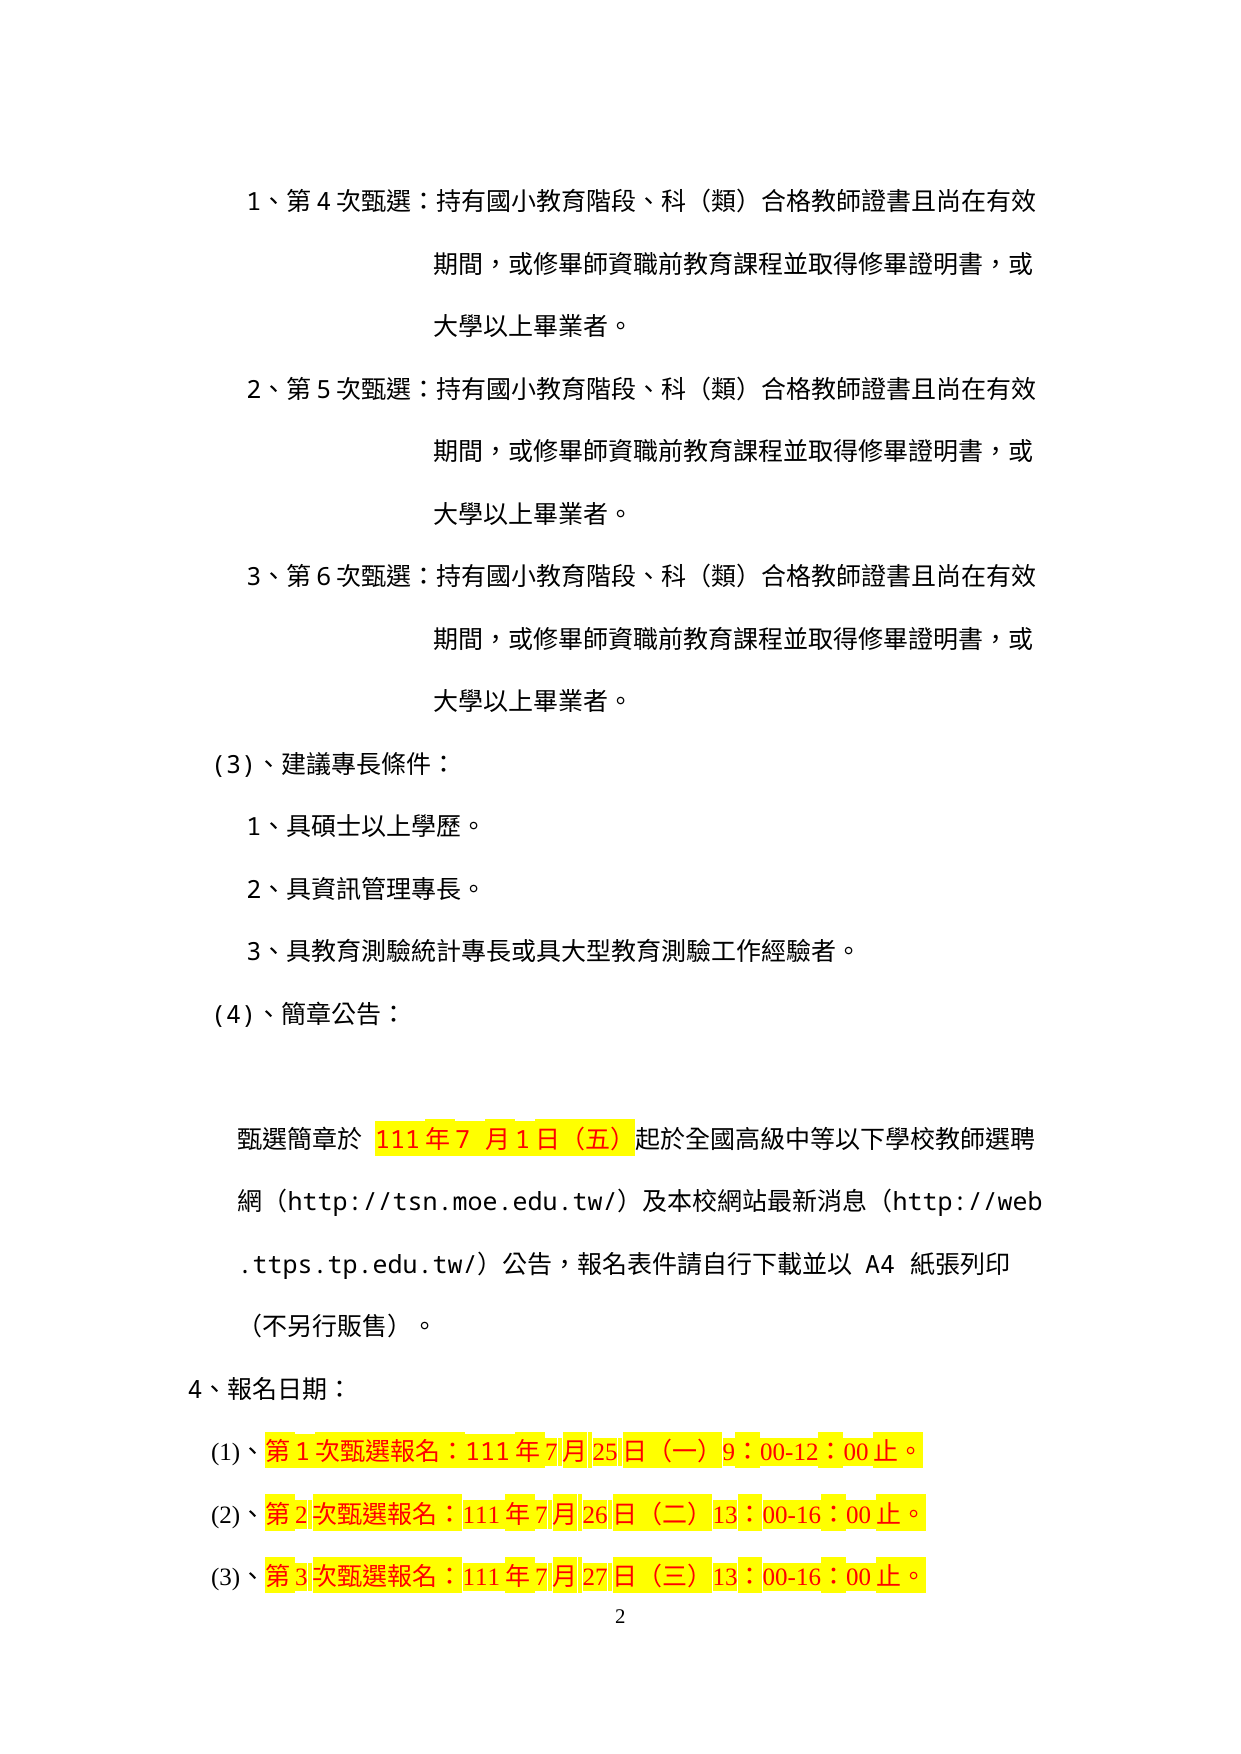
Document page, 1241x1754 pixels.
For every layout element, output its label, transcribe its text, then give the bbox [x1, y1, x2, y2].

list 第3次甄選報名：111年7月27日（三）13：00-16：00止。 [211, 1533, 1053, 1596]
list 具資訊管理專長。 [246, 846, 1053, 908]
list 第1次甄選報名：111年7月25日（一）9：00-12：00止。 [211, 1408, 1053, 1471]
list 建議專長條件： [211, 721, 1053, 783]
list 具碩士以上學歷。 [246, 783, 1053, 846]
list 第4次甄選：持有國小教育階段、科（類）合格教師證書且尚在有效期間，或修畢師資職前教育課程並取得修畢證明書，或大學以上畢業者。 [246, 158, 1053, 346]
text 甄選簡章於 111年7 月1日（五）起於全國高級中等以下學校教師選聘網（http://tsn.moe.edu.tw/）及本校網站最新消息（http://web.ttps.tp.edu.tw/）公告，報名表件請自行下載並以 A4 紙張列印（不另行販售）。 [237, 1096, 1053, 1346]
list 報名日期： [187, 1346, 1053, 1408]
list 簡章公告： [211, 971, 1053, 1033]
list 第2次甄選報名：111年7月26日（二）13：00-16：00止。 [211, 1471, 1053, 1533]
list 第6次甄選：持有國小教育階段、科（類）合格教師證書且尚在有效期間，或修畢師資職前教育課程並取得修畢證明書，或大學以上畢業者。 [246, 533, 1053, 721]
list 第5次甄選：持有國小教育階段、科（類）合格教師證書且尚在有效期間，或修畢師資職前教育課程並取得修畢證明書，或大學以上畢業者。 [246, 346, 1053, 533]
list 具教育測驗統計專長或具大型教育測驗工作經驗者。 [246, 908, 1053, 971]
